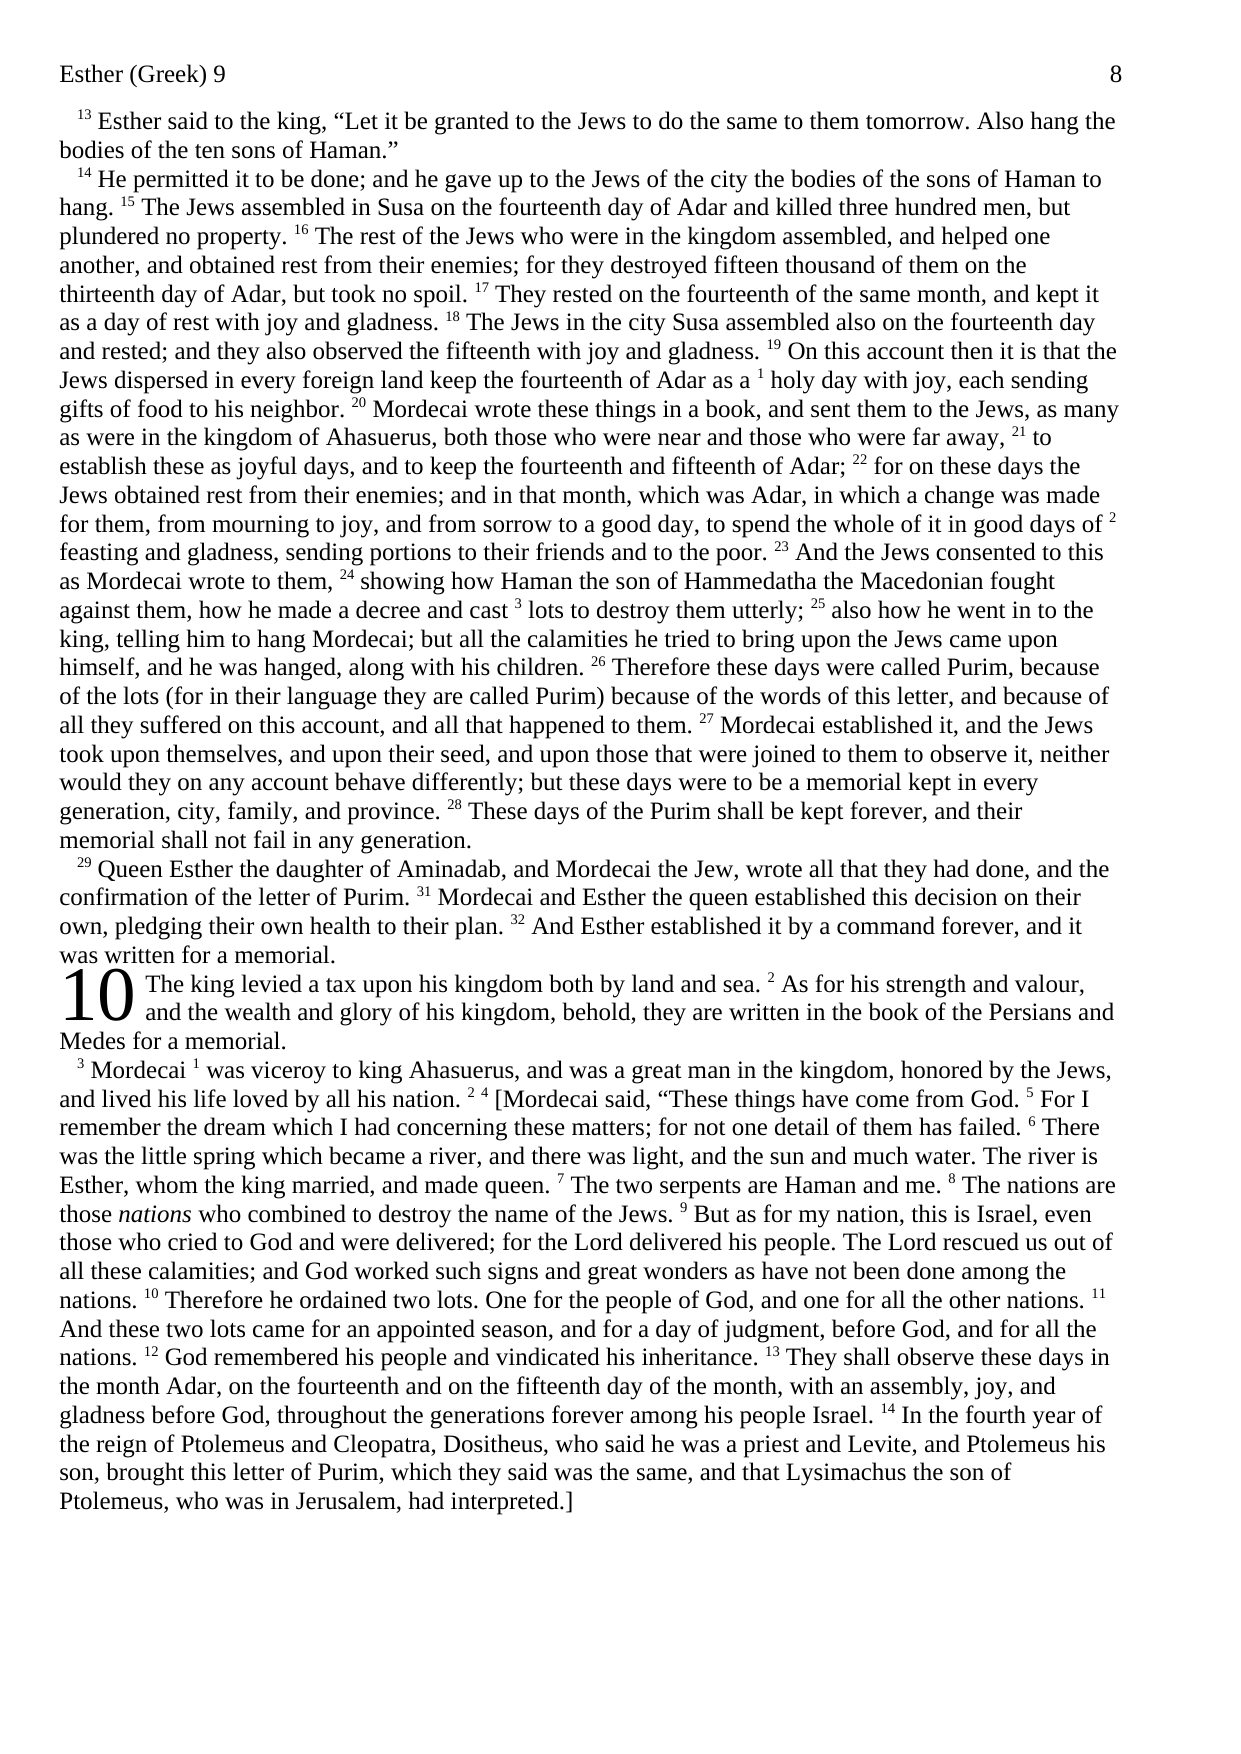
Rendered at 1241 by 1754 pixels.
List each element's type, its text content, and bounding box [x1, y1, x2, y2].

text 13 Esther said to the king, “Let it be granted to the Jews to do the same to them tomorrow. Also hang the bodies of the ten sons of Haman.” [59, 106, 1122, 164]
text 14 He permitted it to be done; and he gave up to the Jews of the city the bodies of the sons of Haman to hang. 15 The Jews assembled in Susa on the fourteenth day of Adar and killed three hundred men, but plundered no property. 16 The rest of the Jews who were in the kingdom assembled, and helped one another, and obtained rest from their enemies; for they destroyed fifteen thousand of them on the thirteenth day of Adar, but took no spoil. 17 They rested on the fourteenth of the same month, and kept it as a day of rest with joy and gladness. 18 The Jews in the city Susa assembled also on the fourteenth day and rested; and they also observed the fifteenth with joy and gladness. 19 On this account then it is that the Jews dispersed in every foreign land keep the fourteenth of Adar as a 1 holy day with joy, each sending gifts of food to his neighbor. 20 Mordecai wrote these things in a book, and sent them to the Jews, as many as were in the kingdom of Ahasuerus, both those who were near and those who were far away, 21 to establish these as joyful days, and to keep the fourteenth and fifteenth of Adar; 22 for on these days the Jews obtained rest from their enemies; and in that month, which was Adar, in which a change was made for them, from mourning to joy, and from sorrow to a good day, to spend the whole of it in good days of 2 feasting and gladness, sending portions to their friends and to the poor. 23 And the Jews consented to this as Mordecai wrote to them, 24 showing how Haman the son of Hammedatha the Macedonian fought against them, how he made a decree and cast 3 lots to destroy them utterly; 25 also how he went in to the king, telling him to hang Mordecai; but all the calamities he tried to bring upon the Jews came upon himself, and he was hanged, along with his children. 26 Therefore these days were called Purim, because of the lots (for in their language they are called Purim) because of the words of this letter, and because of all they suffered on this account, and all that happened to them. 27 Mordecai established it, and the Jews took upon themselves, and upon their seed, and upon those that were joined to them to observe it, neither would they on any account behave differently; but these days were to be a memorial kept in every generation, city, family, and province. 28 These days of the Purim shall be kept forever, and their memorial shall not fail in any generation. [59, 164, 1122, 854]
text 3 Mordecai 1 was viceroy to king Ahasuerus, and was a great man in the kingdom, honored by the Jews, and lived his life loved by all his nation. 2 4 [Mordecai said, “These things have come from God. 5 For I remember the dream which I had concerning these matters; for not one detail of them has failed. 6 There was the little spring which became a river, and there was light, and the sun and much water. The river is Esther, whom the king married, and made queen. 7 The two serpents are Haman and me. 8 The nations are those nations who combined to destroy the name of the Jews. 9 But as for my nation, this is Israel, even those who cried to God and were delivered; for the Lord delivered his people. The Lord rescued us out of all these calamities; and God worked such signs and great wonders as have not been done among the nations. 10 Therefore he ordained two lots. One for the people of God, and one for all the other nations. 11 And these two lots came for an appointed season, and for a day of judgment, before God, and for all the nations. 12 God remembered his people and vindicated his inheritance. 13 They shall observe these days in the month Adar, on the fourteenth and on the fifteenth day of the month, with an assembly, joy, and gladness before God, throughout the generations forever among his people Israel. 14 In the fourth year of the reign of Ptolemeus and Cleopatra, Dositheus, who said he was a priest and Levite, and Ptolemeus his son, brought this letter of Purim, which they said was the same, and that Lysimachus the son of Ptolemeus, who was in Jerusalem, had interpreted.] [59, 1055, 1122, 1515]
text 10The king levied a tax upon his kingdom both by land and sea. 2 As for his strength and valour, and the wealth and glory of his kingdom, behold, they are written in the book of the Persians and Medes for a memorial. [59, 969, 1122, 1055]
text 29 Queen Esther the daughter of Aminadab, and Mordecai the Jew, wrote all that they had done, and the confirmation of the letter of Purim. 31 Mordecai and Esther the queen established this decision on their own, pledging their own health to their plan. 32 And Esther established it by a command forever, and it was written for a memorial. [59, 854, 1122, 969]
